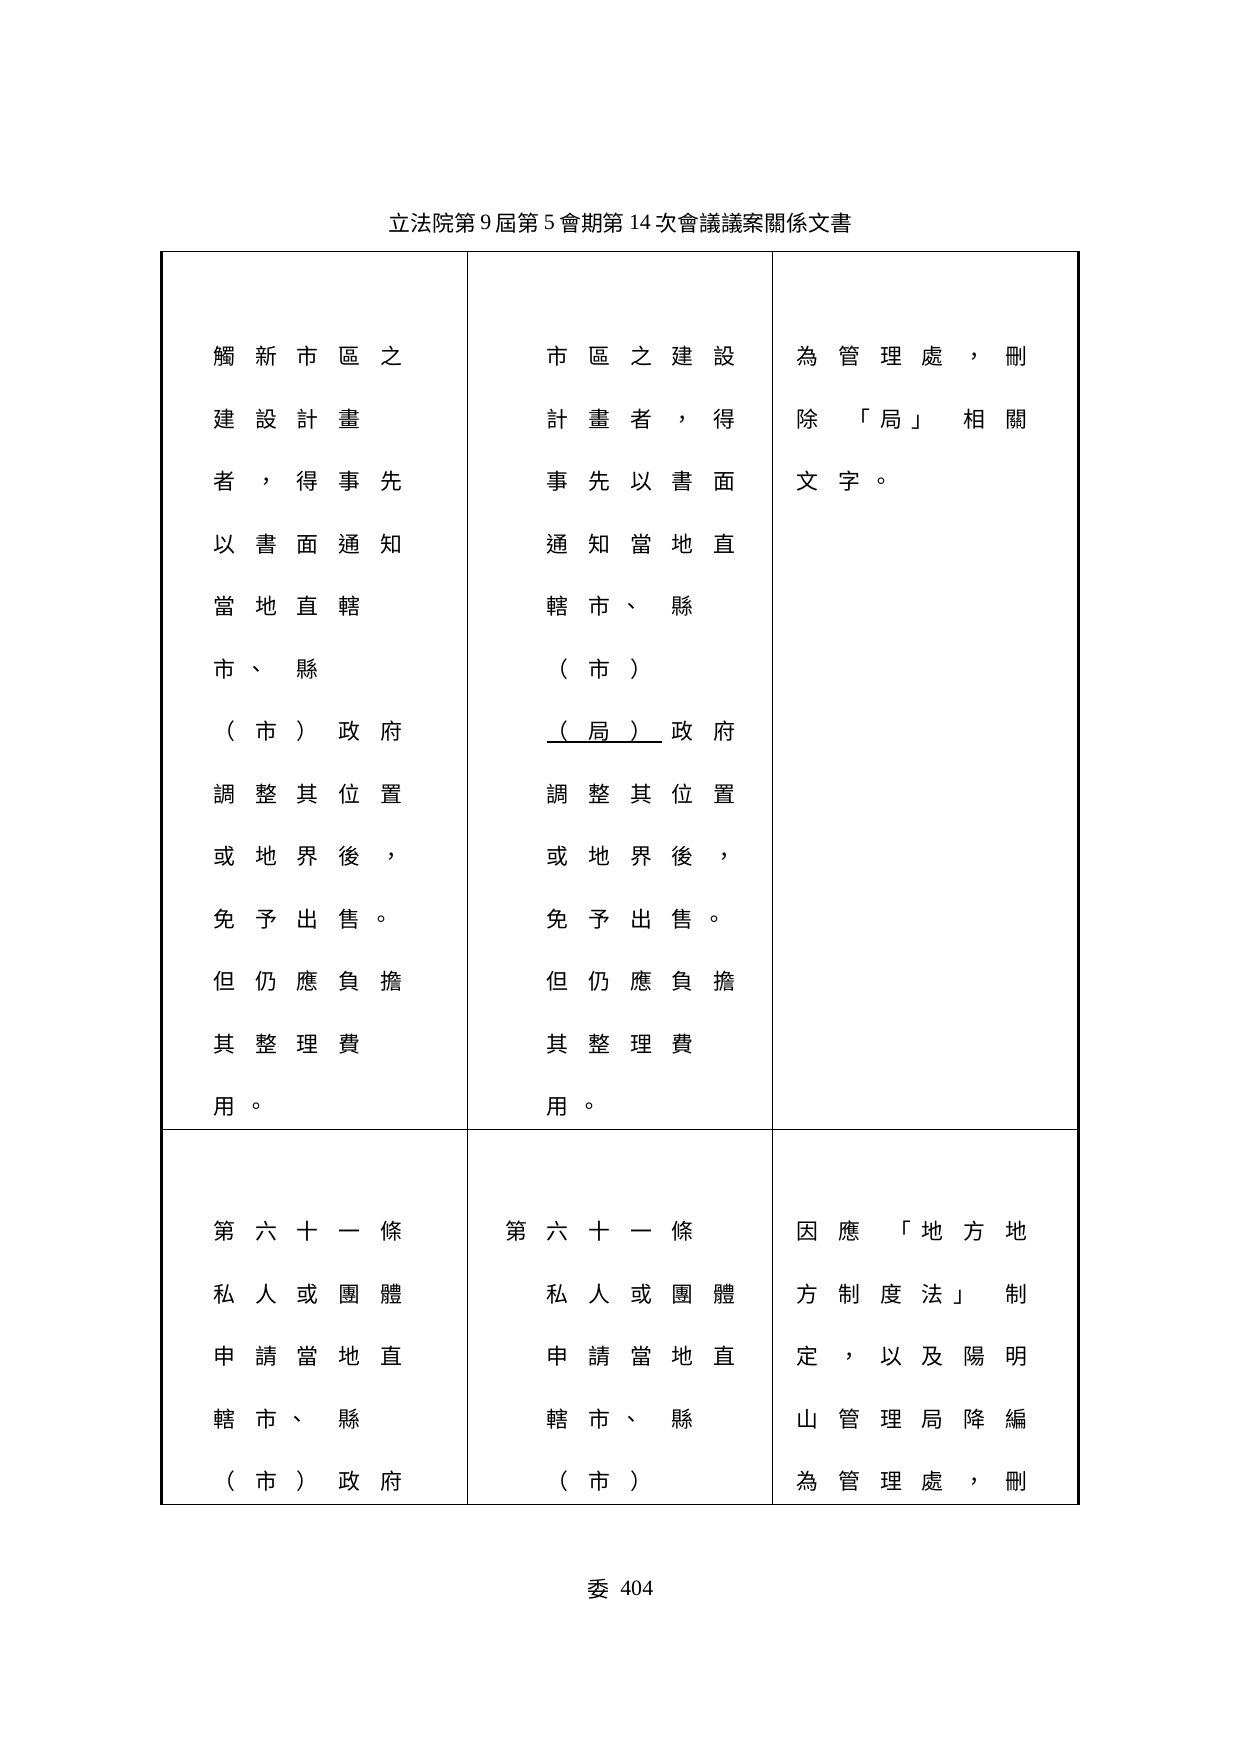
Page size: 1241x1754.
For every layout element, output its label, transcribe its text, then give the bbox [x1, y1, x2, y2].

table_cell 因應「地方地方制度法」制定，以及陽明山管理局降編為管理處，刪 [773, 1130, 1077, 1504]
table_cell 第六十一條 私人或團體申請當地直轄市、縣（市）政府 [163, 1130, 467, 1504]
table_cell 觸新市區之建設計畫者，得事先以書面通知當地直轄市、縣（市）政府調整其位置或地界後，免予出售。但仍應負擔其整理費用。 [163, 252, 467, 1129]
table_cell 市區之建設計畫者，得事先以書面通知當地直轄市、縣（市）（局）政府調整其位置或地界後，免予出售。但仍應負擔其整理費用。 [468, 252, 772, 1129]
table_cell 第六十一條 私人或團體申請當地直轄市、縣（市） [468, 1130, 772, 1504]
table_cell 為管理處，刪除「局」相關文字。 [773, 252, 1077, 1129]
